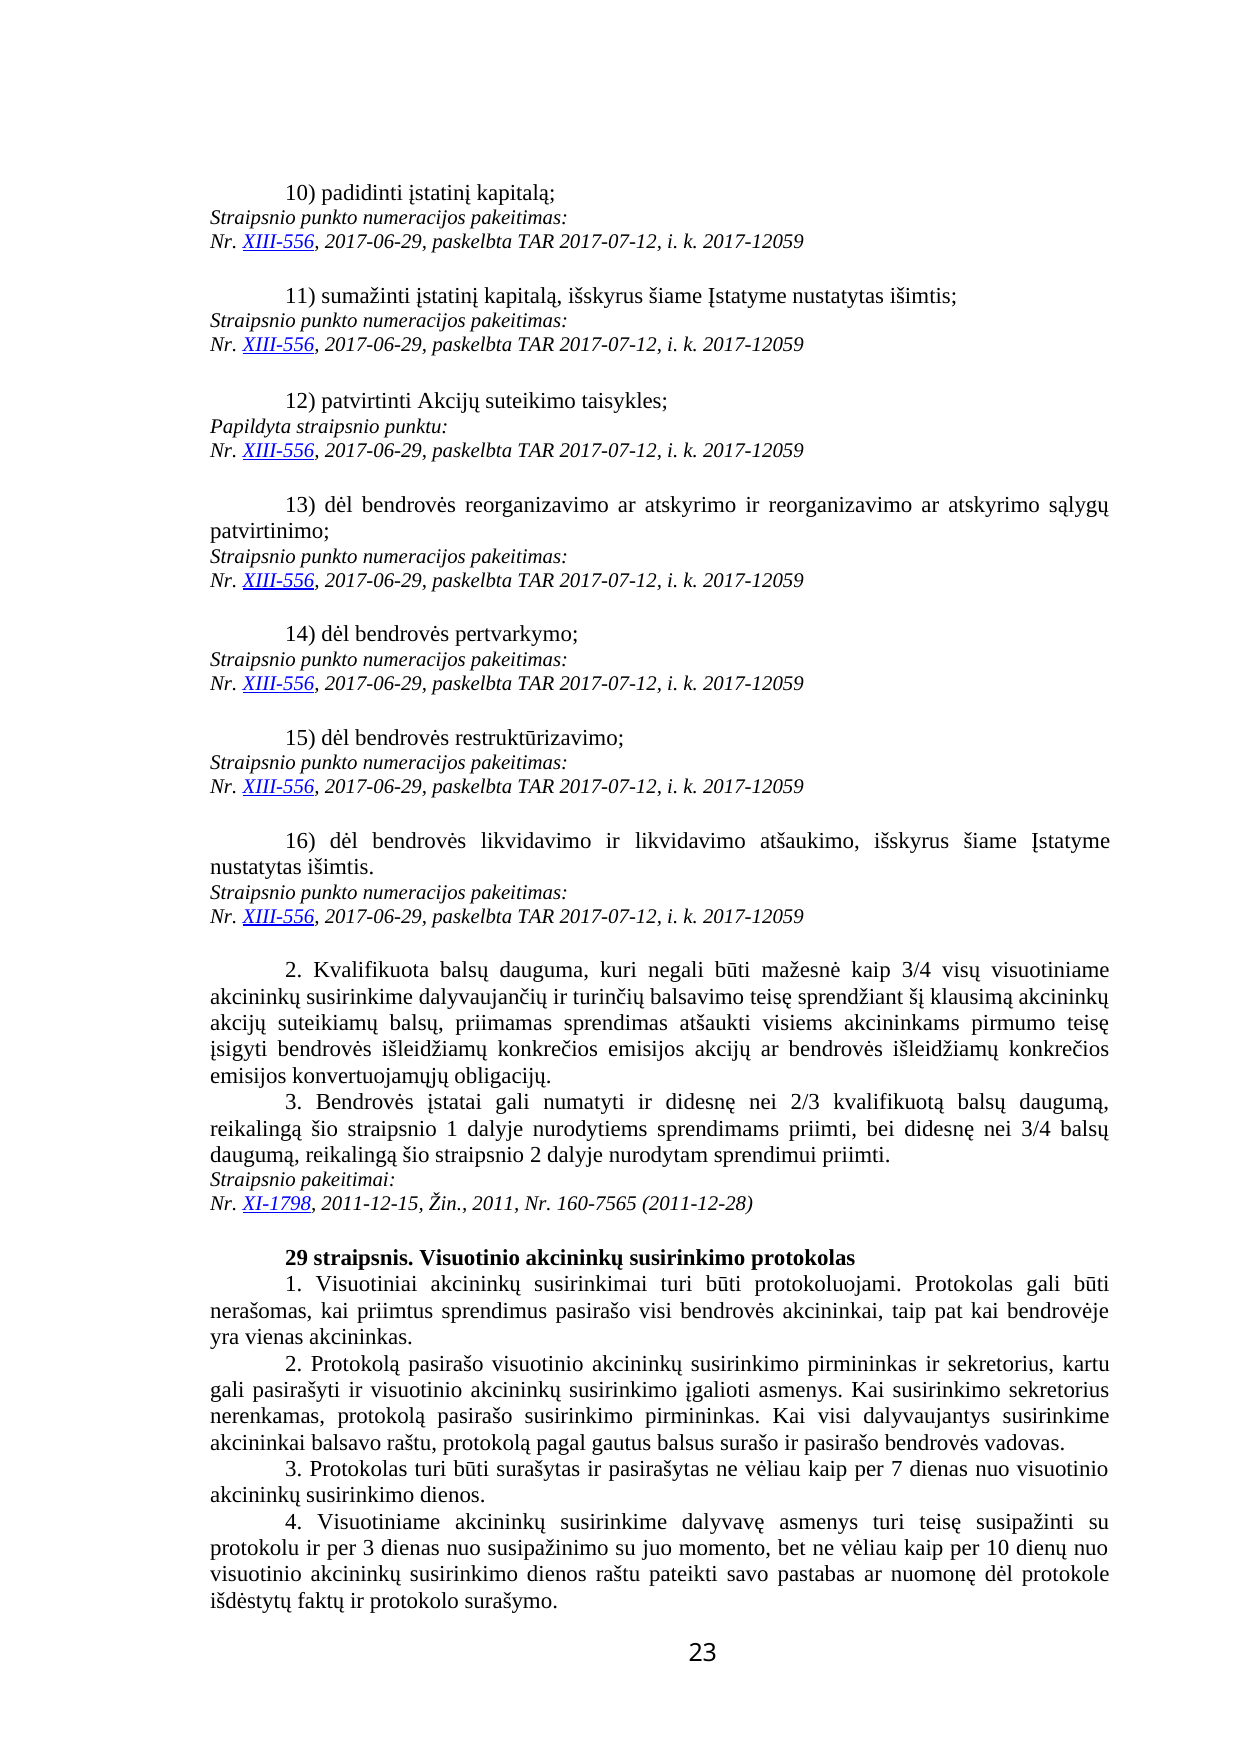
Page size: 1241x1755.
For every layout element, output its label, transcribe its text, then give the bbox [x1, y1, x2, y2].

text 3. Protokolas turi būti surašytas ir pasirašytas ne vėliau kaip per 7 dienas nuo visuotinio akcininkų susirinkimo dienos. [210, 1455, 1111, 1508]
text Straipsnio punkto numeracijos pakeitimas: [210, 308, 1120, 332]
text Nr. XIII-556, 2017-06-29, paskelbta TAR 2017-07-12, i. k. 2017-12059 [210, 671, 1120, 695]
text 12) patvirtinti Akcijų suteikimo taisykles; [210, 385, 1120, 414]
text Nr. XIII-556, 2017-06-29, paskelbta TAR 2017-07-12, i. k. 2017-12059 [210, 332, 1120, 356]
text 16) dėl bendrovės likvidavimo ir likvidavimo atšaukimo, išskyrus šiame Įstatyme nustatytas išimtis. [210, 827, 1111, 879]
text Nr. XIII-556, 2017-06-29, paskelbta TAR 2017-07-12, i. k. 2017-12059 [210, 904, 1120, 928]
text 2. Protokolą pasirašo visuotinio akcininkų susirinkimo pirmininkas ir sekretorius, kartu gali pasirašyti ir visuotinio akcininkų susirinkimo įgalioti asmenys. Kai susirinkimo sekretorius nerenkamas, protokolą pasirašo susirinkimo pirmininkas. Kai visi dalyvaujantys susirinkime akcininkai balsavo raštu, protokolą pagal gautus balsus surašo ir pasirašo bendrovės vadovas. [210, 1349, 1111, 1455]
text 13) dėl bendrovės reorganizavimo ar atskyrimo ir reorganizavimo ar atskyrimo sąlygų patvirtinimo; [210, 491, 1111, 543]
text 3. Bendrovės įstatai gali numatyti ir didesnę nei 2/3 kvalifikuotą balsų daugumą, reikalingą šio straipsnio 1 dalyje nurodytiems sprendimams priimti, bei didesnę nei 3/4 balsų daugumą, reikalingą šio straipsnio 2 dalyje nurodytam sprendimui priimti. [210, 1088, 1111, 1167]
text Straipsnio pakeitimai: [210, 1167, 1111, 1191]
text 15) dėl bendrovės restruktūrizavimo; [210, 724, 1111, 750]
text Straipsnio punkto numeracijos pakeitimas: [210, 879, 1120, 904]
text 1. Visuotiniai akcininkų susirinkimai turi būti protokoluojami. Protokolas gali būti nerašomas, kai priimtus sprendimus pasirašo visi bendrovės akcininkai, taip pat kai bendrovėje yra vienas akcininkas. [210, 1271, 1111, 1349]
text Nr. XIII-556, 2017-06-29, paskelbta TAR 2017-07-12, i. k. 2017-12059 [210, 568, 1120, 592]
text Nr. XIII-556, 2017-06-29, paskelbta TAR 2017-07-12, i. k. 2017-12059 [210, 774, 1120, 798]
text 11) sumažinti įstatinį kapitalą, išskyrus šiame Įstatyme nustatytas išimtis; [210, 282, 1111, 308]
text Nr. XIII-556, 2017-06-29, paskelbta TAR 2017-07-12, i. k. 2017-12059 [210, 229, 1120, 253]
text Straipsnio punkto numeracijos pakeitimas: [210, 647, 1120, 671]
text Straipsnio punkto numeracijos pakeitimas: [210, 543, 1120, 568]
text Papildyta straipsnio punktu: [210, 414, 1120, 438]
text 10) padidinti įstatinį kapitalą; [210, 179, 1111, 205]
text 14) dėl bendrovės pertvarkymo; [210, 620, 1111, 647]
text 2. Kvalifikuota balsų dauguma, kuri negali būti mažesnė kaip 3/4 visų visuotiniame akcininkų susirinkime dalyvaujančių ir turinčių balsavimo teisę sprendžiant šį klausimą akcininkų akcijų suteikiamų balsų, priimamas sprendimas atšaukti visiems akcininkams pirmumo teisę įsigyti bendrovės išleidžiamų konkrečios emisijos akcijų ar bendrovės išleidžiamų konkrečios emisijos konvertuojamųjų obligacijų. [210, 956, 1111, 1088]
text 4. Visuotiniame akcininkų susirinkime dalyvavę asmenys turi teisę susipažinti su protokolu ir per 3 dienas nuo susipažinimo su juo momento, bet ne vėliau kaip per 10 dienų nuo visuotinio akcininkų susirinkimo dienos raštu pateikti savo pastabas ar nuomonę dėl protokole išdėstytų faktų ir protokolo surašymo. [210, 1508, 1111, 1613]
text 29 straipsnis. Visuotinio akcininkų susirinkimo protokolas [210, 1244, 1111, 1271]
text Straipsnio punkto numeracijos pakeitimas: [210, 750, 1120, 774]
text Straipsnio punkto numeracijos pakeitimas: [210, 205, 1120, 229]
text Nr. XI-1798, 2011-12-15, Žin., 2011, Nr. 160-7565 (2011-12-28) [210, 1191, 1120, 1215]
text Nr. XIII-556, 2017-06-29, paskelbta TAR 2017-07-12, i. k. 2017-12059 [210, 438, 1120, 462]
